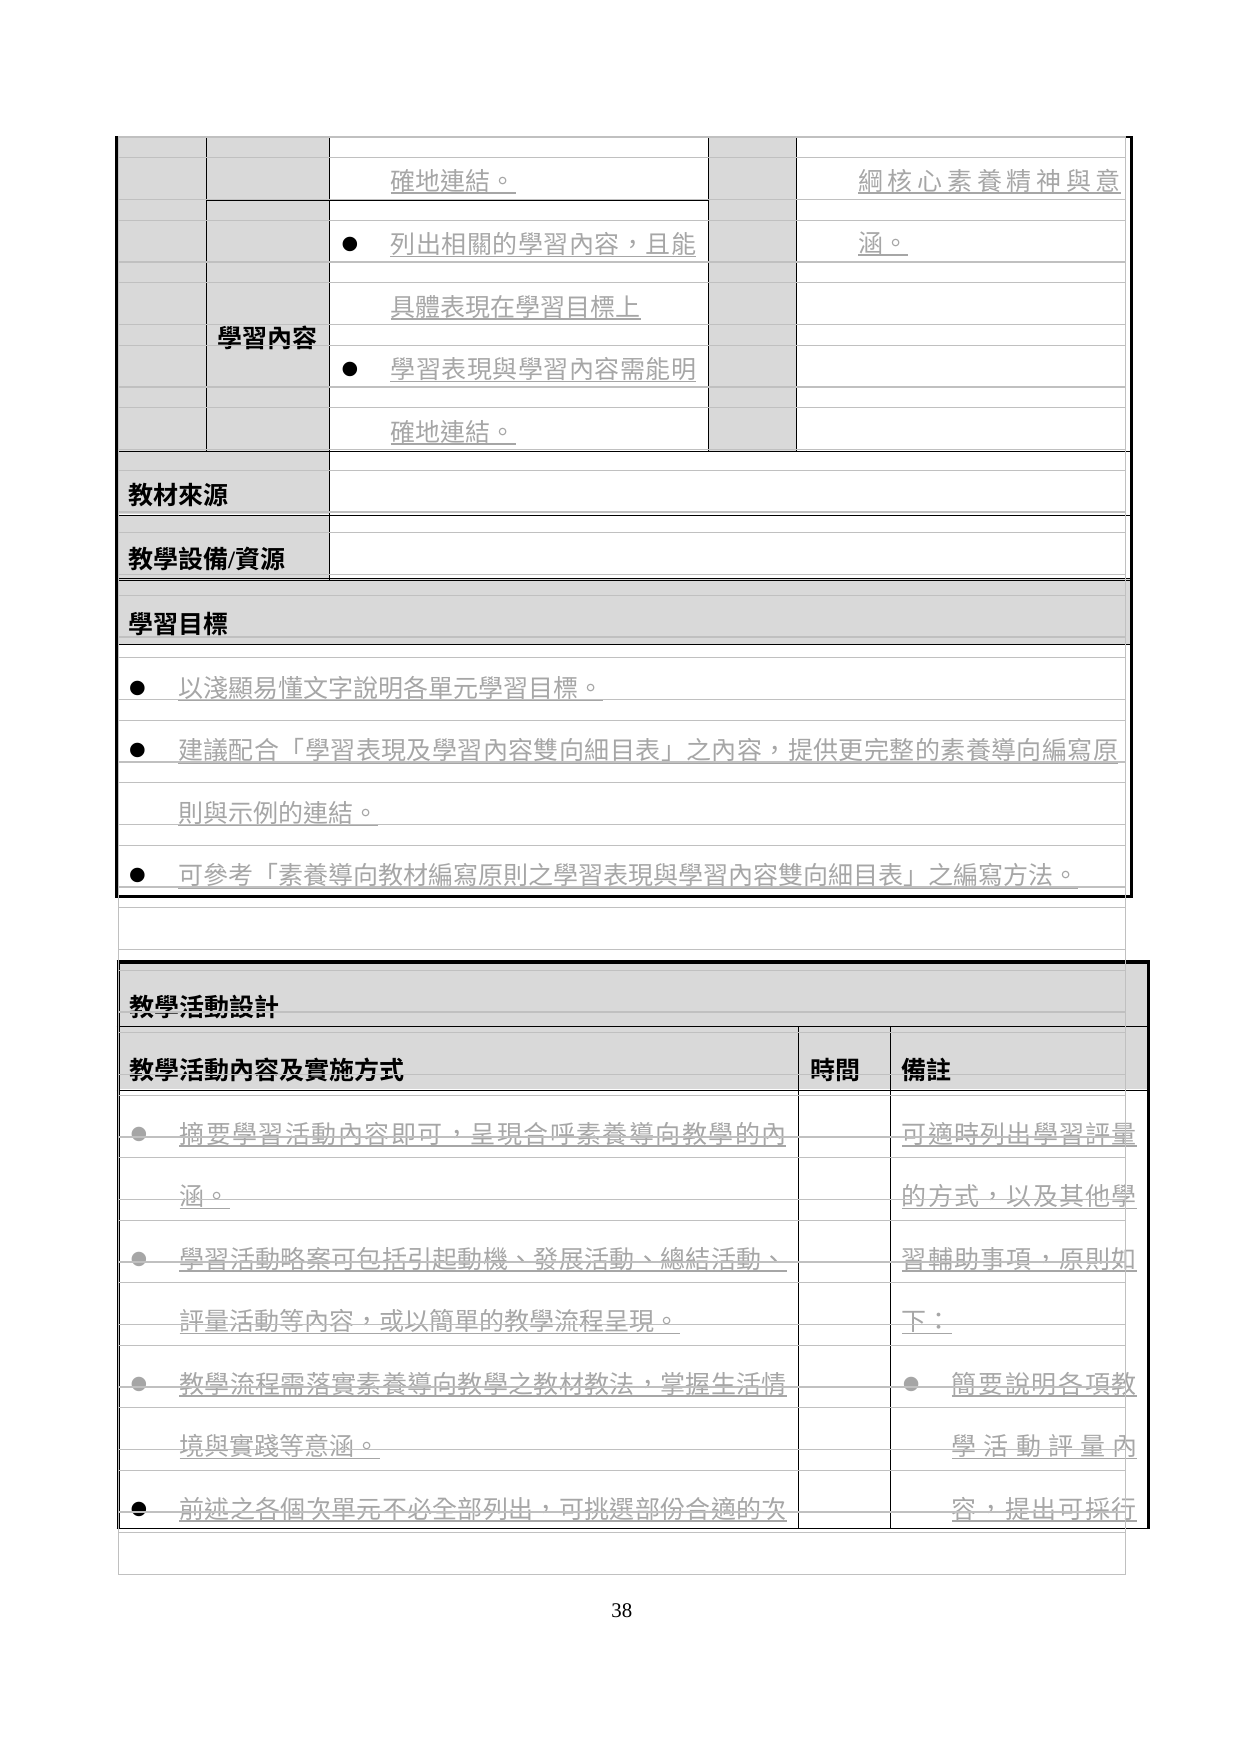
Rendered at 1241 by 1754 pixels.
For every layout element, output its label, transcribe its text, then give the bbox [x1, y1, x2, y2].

table_cell [709, 283, 796, 324]
table_cell 學習內容 [273, 337, 287, 345]
table_cell 學習內容 [207, 263, 329, 282]
table_cell 備註 [891, 1033, 1125, 1074]
table_cell 總綱及領(課綱)核心素養說明 僅列舉出高度相關之領綱核心素養精神與意涵。 [797, 221, 1125, 261]
table_cell 摘要學習活動內容即可，呈現合呼素養導向教學的內涵。 學習活動略案可包括引起動機、發展活動、總結活動、評量活動等內容，或以簡單的教學流程呈現。 教學流程需落實素養導向教學之教材教法，掌握生活情境與實踐等意涵。 前述之各個次單元不必全部列出，可挑選部份合適的次單元進行說明，重點在於完整說明各活動的組織架構，不必窮盡敘述。 [120, 1471, 798, 1511]
table_cell [799, 1388, 890, 1407]
table_cell [119, 263, 206, 282]
table_cell [119, 158, 206, 199]
table_cell 列出相關的學習內容，且能具體表現在學習目標上 學習表現與學習內容需能明確地連結。 [330, 346, 708, 386]
table_cell [709, 221, 796, 261]
table_cell [119, 200, 206, 220]
table_cell 摘要學習活動內容即可，呈現合呼素養導向教學的內涵。 學習活動略案可包括引起動機、發展活動、總結活動、評量活動等內容，或以簡單的教學流程呈現。 教學流程需落實素養導向教學之教材教法，掌握生活情境與實踐等意涵。 前述之各個次單元不必全部列出，可挑選部份合適的次單元進行說明，重點在於完整說明各活動的組織架構，不必窮盡敘述。 [120, 1263, 798, 1282]
table_cell 摘要學習活動內容即可，呈現合呼素養導向教學的內涵。 學習活動略案可包括引起動機、發展活動、總結活動、評量活動等內容，或以簡單的教學流程呈現。 教學流程需落實素養導向教學之教材教法，掌握生活情境與實踐等意涵。 前述之各個次單元不必全部列出，可挑選部份合適的次單元進行說明，重點在於完整說明各活動的組織架構，不必窮盡敘述。 [120, 1388, 798, 1407]
table_cell [799, 1346, 890, 1386]
table_cell 可適時列出學習評量的方式，以及其他學習輔助事項，原則如下： 簡要說明各項教學活動評量內容，提出可採行方法、重要過程、規準等。 發展核心素養、學習重點與學習目標三者結合的評量內容。 檢視學習目標、學習重點/活動與評量三者之一致關係。 羅列評量工具，如學習單、檢核表或同儕互評表等。 [891, 1158, 1125, 1199]
table_cell 列出相關的學習內容，且能具體表現在學習目標上 學習表現與學習內容需能明確地連結。 [330, 325, 708, 345]
table_cell 可適時列出學習評量的方式，以及其他學習輔助事項，原則如下： 簡要說明各項教學活動評量內容，提出可採行方法、重要過程、規準等。 發展核心素養、學習重點與學習目標三者結合的評量內容。 檢視學習目標、學習重點/活動與評量三者之一致關係。 羅列評量工具，如學習單、檢核表或同儕互評表等。 [891, 1513, 1125, 1528]
table_cell 摘要學習活動內容即可，呈現合呼素養導向教學的內涵。 學習活動略案可包括引起動機、發展活動、總結活動、評量活動等內容，或以簡單的教學流程呈現。 教學流程需落實素養導向教學之教材教法，掌握生活情境與實踐等意涵。 前述之各個次單元不必全部列出，可挑選部份合適的次單元進行說明，重點在於完整說明各活動的組織架構，不必窮盡敘述。 [120, 1325, 798, 1345]
table_cell 可適時列出學習評量的方式，以及其他學習輔助事項，原則如下： 簡要說明各項教學活動評量內容，提出可採行方法、重要過程、規準等。 發展核心素養、學習重點與學習目標三者結合的評量內容。 檢視學習目標、學習重點/活動與評量三者之一致關係。 羅列評量工具，如學習單、檢核表或同儕互評表等。 [891, 1283, 1125, 1324]
table_cell [799, 1263, 890, 1282]
table_cell 以淺顯易懂文字說明各單元學習目標。 建議配合「學習表現及學習內容雙向細目表」之內容，提供更完整的素養導向編寫原則與示例的連結。 可參考「素養導向教材編寫原則之學習表現與學習內容雙向細目表」之編寫方法。 [119, 763, 1125, 782]
table_cell 時間 [799, 1075, 890, 1089]
table_cell 可適時列出學習評量的方式，以及其他學習輔助事項，原則如下： 簡要說明各項教學活動評量內容，提出可採行方法、重要過程、規準等。 發展核心素養、學習重點與學習目標三者結合的評量內容。 檢視學習目標、學習重點/活動與評量三者之一致關係。 羅列評量工具，如學習單、檢核表或同儕互評表等。 [891, 1325, 1125, 1345]
table_cell 學習內容 [207, 201, 329, 220]
table_cell 學習內容 [207, 388, 329, 407]
table_header 教學活動設計 [120, 1013, 1125, 1026]
table_cell 備註 [891, 1075, 1125, 1089]
table_cell [709, 325, 796, 345]
table_cell [207, 158, 329, 199]
table_cell 學習內容 [207, 283, 329, 324]
table_cell [799, 1221, 890, 1261]
table_cell [799, 1450, 890, 1470]
table_cell [119, 516, 329, 532]
table_cell [1126, 452, 1130, 514]
table_cell [799, 1158, 890, 1199]
table_cell [119, 452, 329, 470]
table_cell 總綱及領(課綱)核心素養說明 僅列舉出高度相關之領綱核心素養精神與意涵。 [797, 138, 1125, 157]
table_cell 摘要學習活動內容即可，呈現合呼素養導向教學的內涵。 學習活動略案可包括引起動機、發展活動、總結活動、評量活動等內容，或以簡單的教學流程呈現。 教學流程需落實素養導向教學之教材教法，掌握生活情境與實踐等意涵。 前述之各個次單元不必全部列出，可挑選部份合適的次單元進行說明，重點在於完整說明各活動的組織架構，不必窮盡敘述。 [120, 1200, 798, 1220]
table_header 教學活動設計 [120, 964, 1125, 970]
table_cell 時間 [799, 1027, 890, 1032]
table_cell 列出相關的學習內容，且能具體表現在學習目標上 學習表現與學習內容需能明確地連結。 [330, 201, 708, 220]
table_cell [709, 200, 796, 220]
table_cell [709, 408, 796, 449]
table_cell [799, 1471, 890, 1511]
table_cell 列出相關的學習內容，且能具體表現在學習目標上 學習表現與學習內容需能明確地連結。 [330, 283, 708, 324]
table_cell 總綱及領(課綱)核心素養說明 僅列舉出高度相關之領綱核心素養精神與意涵。 [797, 263, 1125, 282]
table_cell [119, 346, 206, 386]
table_cell 學習內容 [207, 408, 329, 449]
table_cell [119, 408, 206, 449]
table_cell 以淺顯易懂文字說明各單元學習目標。 建議配合「學習表現及學習內容雙向細目表」之內容，提供更完整的素養導向編寫原則與示例的連結。 可參考「素養導向教材編寫原則之學習表現與學習內容雙向細目表」之編寫方法。 [119, 645, 1125, 657]
table_cell 以淺顯易懂文字說明各單元學習目標。 建議配合「學習表現及學習內容雙向細目表」之內容，提供更完整的素養導向編寫原則與示例的連結。 可參考「素養導向教材編寫原則之學習表現與學習內容雙向細目表」之編寫方法。 [119, 888, 1125, 895]
table_cell 可適時列出學習評量的方式，以及其他學習輔助事項，原則如下： 簡要說明各項教學活動評量內容，提出可採行方法、重要過程、規準等。 發展核心素養、學習重點與學習目標三者結合的評量內容。 檢視學習目標、學習重點/活動與評量三者之一致關係。 羅列評量工具，如學習單、檢核表或同儕互評表等。 [891, 1200, 1125, 1220]
table_cell [799, 1200, 890, 1220]
table_cell 可適時列出學習評量的方式，以及其他學習輔助事項，原則如下： 簡要說明各項教學活動評量內容，提出可採行方法、重要過程、規準等。 發展核心素養、學習重點與學習目標三者結合的評量內容。 檢視學習目標、學習重點/活動與評量三者之一致關係。 羅列評量工具，如學習單、檢核表或同儕互評表等。 [891, 1263, 1125, 1282]
table_header 教學活動設計 [120, 971, 1125, 1011]
table_cell [330, 516, 1125, 532]
table_cell [207, 138, 329, 157]
table_cell 列出相關的學習表現，且能具體表現在學習目標上 學習表現與學習內容需能明確地連結。 [330, 138, 708, 157]
table_cell 摘要學習活動內容即可，呈現合呼素養導向教學的內涵。 學習活動略案可包括引起動機、發展活動、總結活動、評量活動等內容，或以簡單的教學流程呈現。 教學流程需落實素養導向教學之教材教法，掌握生活情境與實踐等意涵。 前述之各個次單元不必全部列出，可挑選部份合適的次單元進行說明，重點在於完整說明各活動的組織架構，不必窮盡敘述。 [120, 1221, 798, 1261]
table_cell 列出相關的學習內容，且能具體表現在學習目標上 學習表現與學習內容需能明確地連結。 [330, 388, 708, 407]
table_cell 教學活動內容及實施方式 [120, 1027, 798, 1032]
table_cell 可適時列出學習評量的方式，以及其他學習輔助事項，原則如下： 簡要說明各項教學活動評量內容，提出可採行方法、重要過程、規準等。 發展核心素養、學習重點與學習目標三者結合的評量內容。 檢視學習目標、學習重點/活動與評量三者之一致關係。 羅列評量工具，如學習單、檢核表或同儕互評表等。 [891, 1388, 1125, 1407]
table_cell 總綱及領(課綱)核心素養說明 僅列舉出高度相關之領綱核心素養精神與意涵。 [1126, 138, 1130, 451]
table_cell [709, 346, 796, 386]
table_cell [709, 158, 796, 199]
table_cell 可適時列出學習評量的方式，以及其他學習輔助事項，原則如下： 簡要說明各項教學活動評量內容，提出可採行方法、重要過程、規準等。 發展核心素養、學習重點與學習目標三者結合的評量內容。 檢視學習目標、學習重點/活動與評量三者之一致關係。 羅列評量工具，如學習單、檢核表或同儕互評表等。 [891, 1471, 1125, 1511]
table_cell [119, 638, 1125, 644]
table_cell 列出相關的學習表現，且能具體表現在學習目標上 學習表現與學習內容需能明確地連結。 [330, 158, 708, 199]
table_cell [799, 1138, 890, 1157]
table_cell 總綱及領(課綱)核心素養說明 僅列舉出高度相關之領綱核心素養精神與意涵。 [797, 158, 1125, 199]
table_cell 以淺顯易懂文字說明各單元學習目標。 建議配合「學習表現及學習內容雙向細目表」之內容，提供更完整的素養導向編寫原則與示例的連結。 可參考「素養導向教材編寫原則之學習表現與學習內容雙向細目表」之編寫方法。 [119, 721, 1125, 761]
table_cell 以淺顯易懂文字說明各單元學習目標。 建議配合「學習表現及學習內容雙向細目表」之內容，提供更完整的素養導向編寫原則與示例的連結。 可參考「素養導向教材編寫原則之學習表現與學習內容雙向細目表」之編寫方法。 [119, 825, 1125, 845]
table_cell 教學設備/資源 [119, 533, 329, 574]
table_cell [799, 1091, 890, 1095]
table_cell [119, 388, 206, 407]
table_cell 列出相關的學習內容，且能具體表現在學習目標上 學習表現與學習內容需能明確地連結。 [330, 408, 708, 449]
table_cell 備註 [1126, 1027, 1147, 1089]
table_cell 列出相關的學習內容，且能具體表現在學習目標上 學習表現與學習內容需能明確地連結。 [330, 221, 708, 261]
table_cell 總綱及領(課綱)核心素養說明 僅列舉出高度相關之領綱核心素養精神與意涵。 [797, 325, 1125, 345]
table_cell [709, 263, 796, 282]
table_cell [799, 1325, 890, 1345]
table_cell 以淺顯易懂文字說明各單元學習目標。 建議配合「學習表現及學習內容雙向細目表」之內容，提供更完整的素養導向編寫原則與示例的連結。 可參考「素養導向教材編寫原則之學習表現與學習內容雙向細目表」之編寫方法。 [119, 783, 1125, 824]
table_header 教學活動設計 [1126, 964, 1147, 1026]
table_cell [119, 581, 1125, 595]
table_cell [1126, 581, 1130, 644]
table_cell [799, 1408, 890, 1449]
table_cell [799, 1096, 890, 1136]
table_cell 摘要學習活動內容即可，呈現合呼素養導向教學的內涵。 學習活動略案可包括引起動機、發展活動、總結活動、評量活動等內容，或以簡單的教學流程呈現。 教學流程需落實素養導向教學之教材教法，掌握生活情境與實踐等意涵。 前述之各個次單元不必全部列出，可挑選部份合適的次單元進行說明，重點在於完整說明各活動的組織架構，不必窮盡敘述。 [120, 1283, 798, 1324]
table_cell [119, 138, 206, 157]
table_cell [709, 138, 796, 157]
table_cell 摘要學習活動內容即可，呈現合呼素養導向教學的內涵。 學習活動略案可包括引起動機、發展活動、總結活動、評量活動等內容，或以簡單的教學流程呈現。 教學流程需落實素養導向教學之教材教法，掌握生活情境與實踐等意涵。 前述之各個次單元不必全部列出，可挑選部份合適的次單元進行說明，重點在於完整說明各活動的組織架構，不必窮盡敘述。 [120, 1513, 798, 1528]
table_cell 摘要學習活動內容即可，呈現合呼素養導向教學的內涵。 學習活動略案可包括引起動機、發展活動、總結活動、評量活動等內容，或以簡單的教學流程呈現。 教學流程需落實素養導向教學之教材教法，掌握生活情境與實踐等意涵。 前述之各個次單元不必全部列出，可挑選部份合適的次單元進行說明，重點在於完整說明各活動的組織架構，不必窮盡敘述。 [120, 1096, 798, 1136]
table_cell 總綱及領(課綱)核心素養說明 僅列舉出高度相關之領綱核心素養精神與意涵。 [797, 200, 1125, 220]
table_cell 總綱及領(課綱)核心素養說明 僅列舉出高度相關之領綱核心素養精神與意涵。 [797, 388, 1125, 407]
table_cell 教學活動內容及實施方式 [120, 1033, 798, 1074]
table_cell 以淺顯易懂文字說明各單元學習目標。 建議配合「學習表現及學習內容雙向細目表」之內容，提供更完整的素養導向編寫原則與示例的連結。 可參考「素養導向教材編寫原則之學習表現與學習內容雙向細目表」之編寫方法。 [119, 700, 1125, 720]
table_cell 可適時列出學習評量的方式，以及其他學習輔助事項，原則如下： 簡要說明各項教學活動評量內容，提出可採行方法、重要過程、規準等。 發展核心素養、學習重點與學習目標三者結合的評量內容。 檢視學習目標、學習重點/活動與評量三者之一致關係。 羅列評量工具，如學習單、檢核表或同儕互評表等。 [891, 1138, 1125, 1157]
table_cell [1126, 516, 1130, 578]
table_cell 摘要學習活動內容即可，呈現合呼素養導向教學的內涵。 學習活動略案可包括引起動機、發展活動、總結活動、評量活動等內容，或以簡單的教學流程呈現。 教學流程需落實素養導向教學之教材教法，掌握生活情境與實踐等意涵。 前述之各個次單元不必全部列出，可挑選部份合適的次單元進行說明，重點在於完整說明各活動的組織架構，不必窮盡敘述。 [120, 1138, 798, 1157]
table_cell 教學活動內容及實施方式 [120, 1075, 798, 1089]
table_cell [330, 452, 1125, 470]
table_cell 備註 [891, 1027, 1125, 1032]
table_cell 可適時列出學習評量的方式，以及其他學習輔助事項，原則如下： 簡要說明各項教學活動評量內容，提出可採行方法、重要過程、規準等。 發展核心素養、學習重點與學習目標三者結合的評量內容。 檢視學習目標、學習重點/活動與評量三者之一致關係。 羅列評量工具，如學習單、檢核表或同儕互評表等。 [891, 1096, 1125, 1136]
table_cell [330, 533, 1125, 574]
table_cell [799, 1513, 890, 1528]
table_cell 可適時列出學習評量的方式，以及其他學習輔助事項，原則如下： 簡要說明各項教學活動評量內容，提出可採行方法、重要過程、規準等。 發展核心素養、學習重點與學習目標三者結合的評量內容。 檢視學習目標、學習重點/活動與評量三者之一致關係。 羅列評量工具，如學習單、檢核表或同儕互評表等。 [891, 1346, 1125, 1386]
table_cell 總綱及領(課綱)核心素養說明 僅列舉出高度相關之領綱核心素養精神與意涵。 [797, 283, 1125, 324]
table_cell [119, 221, 206, 261]
table_cell 摘要學習活動內容即可，呈現合呼素養導向教學的內涵。 學習活動略案可包括引起動機、發展活動、總結活動、評量活動等內容，或以簡單的教學流程呈現。 教學流程需落實素養導向教學之教材教法，掌握生活情境與實踐等意涵。 前述之各個次單元不必全部列出，可挑選部份合適的次單元進行說明，重點在於完整說明各活動的組織架構，不必窮盡敘述。 [120, 1408, 798, 1449]
table_cell 以淺顯易懂文字說明各單元學習目標。 建議配合「學習表現及學習內容雙向細目表」之內容，提供更完整的素養導向編寫原則與示例的連結。 可參考「素養導向教材編寫原則之學習表現與學習內容雙向細目表」之編寫方法。 [119, 658, 1125, 699]
table_cell [799, 1283, 890, 1324]
table_cell 學習內容 [207, 221, 329, 261]
table_cell 總綱及領(課綱)核心素養說明 僅列舉出高度相關之領綱核心素養精神與意涵。 [797, 346, 1125, 386]
table_cell 可適時列出學習評量的方式，以及其他學習輔助事項，原則如下： 簡要說明各項教學活動評量內容，提出可採行方法、重要過程、規準等。 發展核心素養、學習重點與學習目標三者結合的評量內容。 檢視學習目標、學習重點/活動與評量三者之一致關係。 羅列評量工具，如學習單、檢核表或同儕互評表等。 [1126, 1091, 1147, 1528]
table_cell 總綱及領(課綱)核心素養說明 僅列舉出高度相關之領綱核心素養精神與意涵。 [797, 408, 1125, 449]
table_cell 可適時列出學習評量的方式，以及其他學習輔助事項，原則如下： 簡要說明各項教學活動評量內容，提出可採行方法、重要過程、規準等。 發展核心素養、學習重點與學習目標三者結合的評量內容。 檢視學習目標、學習重點/活動與評量三者之一致關係。 羅列評量工具，如學習單、檢核表或同儕互評表等。 [891, 1408, 1125, 1449]
table_cell 可適時列出學習評量的方式，以及其他學習輔助事項，原則如下： 簡要說明各項教學活動評量內容，提出可採行方法、重要過程、規準等。 發展核心素養、學習重點與學習目標三者結合的評量內容。 檢視學習目標、學習重點/活動與評量三者之一致關係。 羅列評量工具，如學習單、檢核表或同儕互評表等。 [891, 1221, 1125, 1261]
table_cell 列出相關的學習內容，且能具體表現在學習目標上 學習表現與學習內容需能明確地連結。 [330, 263, 708, 282]
table_cell [709, 388, 796, 407]
table_cell 教材來源 [119, 471, 329, 511]
table_cell 摘要學習活動內容即可，呈現合呼素養導向教學的內涵。 學習活動略案可包括引起動機、發展活動、總結活動、評量活動等內容，或以簡單的教學流程呈現。 教學流程需落實素養導向教學之教材教法，掌握生活情境與實踐等意涵。 前述之各個次單元不必全部列出，可挑選部份合適的次單元進行說明，重點在於完整說明各活動的組織架構，不必窮盡敘述。 [120, 1158, 798, 1199]
table_cell 摘要學習活動內容即可，呈現合呼素養導向教學的內涵。 學習活動略案可包括引起動機、發展活動、總結活動、評量活動等內容，或以簡單的教學流程呈現。 教學流程需落實素養導向教學之教材教法，掌握生活情境與實踐等意涵。 前述之各個次單元不必全部列出，可挑選部份合適的次單元進行說明，重點在於完整說明各活動的組織架構，不必窮盡敘述。 [120, 1346, 798, 1386]
table_cell 學習目標 [119, 596, 1125, 636]
table_cell [330, 471, 1125, 511]
table_cell 學習內容 [207, 346, 329, 386]
table_cell 可適時列出學習評量的方式，以及其他學習輔助事項，原則如下： 簡要說明各項教學活動評量內容，提出可採行方法、重要過程、規準等。 發展核心素養、學習重點與學習目標三者結合的評量內容。 檢視學習目標、學習重點/活動與評量三者之一致關係。 羅列評量工具，如學習單、檢核表或同儕互評表等。 [891, 1450, 1125, 1470]
table_cell 時間 [799, 1033, 890, 1074]
table_cell [119, 325, 206, 345]
table_cell 摘要學習活動內容即可，呈現合呼素養導向教學的內涵。 學習活動略案可包括引起動機、發展活動、總結活動、評量活動等內容，或以簡單的教學流程呈現。 教學流程需落實素養導向教學之教材教法，掌握生活情境與實踐等意涵。 前述之各個次單元不必全部列出，可挑選部份合適的次單元進行說明，重點在於完整說明各活動的組織架構，不必窮盡敘述。 [120, 1450, 798, 1470]
table_cell 以淺顯易懂文字說明各單元學習目標。 建議配合「學習表現及學習內容雙向細目表」之內容，提供更完整的素養導向編寫原則與示例的連結。 可參考「素養導向教材編寫原則之學習表現與學習內容雙向細目表」之編寫方法。 [119, 846, 1125, 886]
table_cell [119, 283, 206, 324]
table_cell 學習內容 [207, 325, 329, 345]
